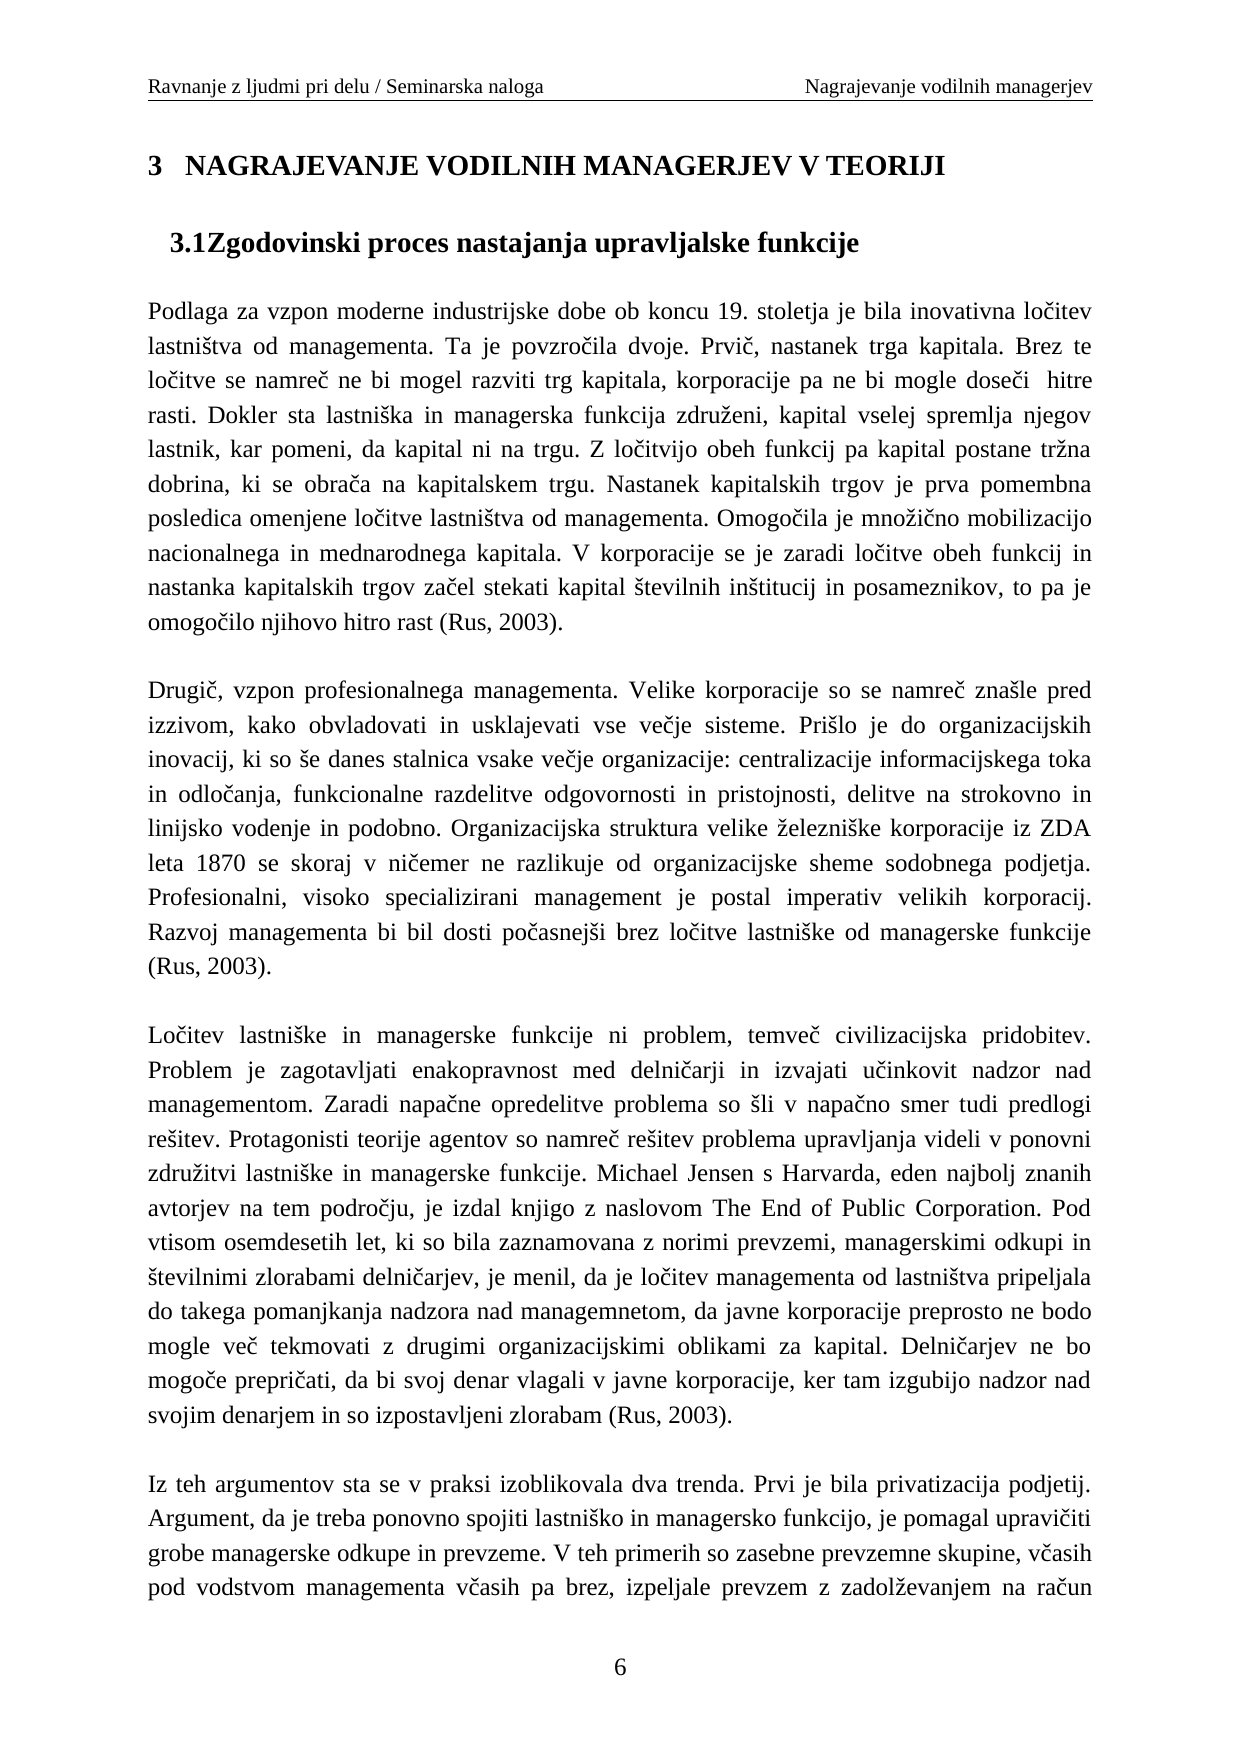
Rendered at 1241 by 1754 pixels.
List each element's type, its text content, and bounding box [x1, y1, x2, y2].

subtitle NAGRAJEVANJE VODILNIH MANAGERJEV V TEORIJI [148, 148, 1093, 181]
text Drugič, vzpon profesionalnega managementa. Velike korporacije so se namreč znašle pred izzivom, kako obvladovati in usklajevati vse večje sisteme. Prišlo je do organizacijskih inovacij, ki so še danes stalnica vsake večje organizacije: centralizacije informacijskega toka in odločanja, funkcionalne razdelitve odgovornosti in pristojnosti, delitve na strokovno in linijsko vodenje in podobno. Organizacijska struktura velike železniške korporacije iz ZDA leta 1870 se skoraj v ničemer ne razlikuje od organizacijske sheme sodobnega podjetja. Profesionalni, visoko specializirani management je postal imperativ velikih korporacij. Razvoj managementa bi bil dosti počasnejši brez ločitve lastniške od managerske funkcije (Rus, 2003). [148, 641, 1093, 980]
text Iz teh argumentov sta se v praksi izoblikovala dva trenda. Prvi je bila privatizacija podjetij. Argument, da je treba ponovno spojiti lastniško in managersko funkcijo, je pomagal upravičiti grobe managerske odkupe in prevzeme. V teh primerih so zasebne prevzemne skupine, včasih pod vodstvom managementa včasih pa brez, izpeljale prevzem z zadolževanjem na račun [148, 1469, 1093, 1601]
text Ločitev lastniške in managerske funkcije ni problem, temveč civilizacijska pridobitev. Problem je zagotavljati enakopravnost med delničarji in izvajati učinkovit nadzor nad managementom. Zaradi napačne opredelitve problema so šli v napačno smer tudi predlogi rešitev. Protagonisti teorije agentov so namreč rešitev problema upravljanja videli v ponovni združitvi lastniške in managerske funkcije. Michael Jensen s Harvarda, eden najbolj znanih avtorjev na tem področju, je izdal knjigo z naslovom The End of Public Corporation. Pod vtisom osemdesetih let, ki so bila zaznamovana z norimi prevzemi, managerskimi odkupi in številnimi zlorabami delničarjev, je menil, da je ločitev managementa od lastništva pripeljala do takega pomanjkanja nadzora nad managemnetom, da javne korporacije preprosto ne bodo mogle več tekmovati z drugimi organizacijskimi oblikami za kapital. Delničarjev ne bo mogoče prepričati, da bi svoj denar vlagali v javne korporacije, ker tam izgubijo nadzor nad svojim denarjem in so izpostavljeni zlorabam (Rus, 2003). [148, 1020, 1093, 1428]
subtitle Zgodovinski proces nastajanja upravljalske funkcije [169, 225, 1093, 259]
text Podlaga za vzpon moderne industrijske dobe ob koncu 19. stoletja je bila inovativna ločitev lastništva od managementa. Ta je povzročila dvoje. Prvič, nastanek trga kapitala. Brez te ločitve se namreč ne bi mogel razviti trg kapitala, korporacije pa ne bi mogle doseči hitre rasti. Dokler sta lastniška in managerska funkcija združeni, kapital vselej spremlja njegov lastnik, kar pomeni, da kapital ni na trgu. Z ločitvijo obeh funkcij pa kapital postane tržna dobrina, ki se obrača na kapitalskem trgu. Nastanek kapitalskih trgov je prva pomembna posledica omenjene ločitve lastništva od managementa. Omogočila je množično mobilizacijo nacionalnega in mednarodnega kapitala. V korporacije se je zaradi ločitve obeh funkcij in nastanka kapitalskih trgov začel stekati kapital številnih inštitucij in posameznikov, to pa je omogočilo njihovo hitro rast (Rus, 2003). [148, 296, 1093, 635]
